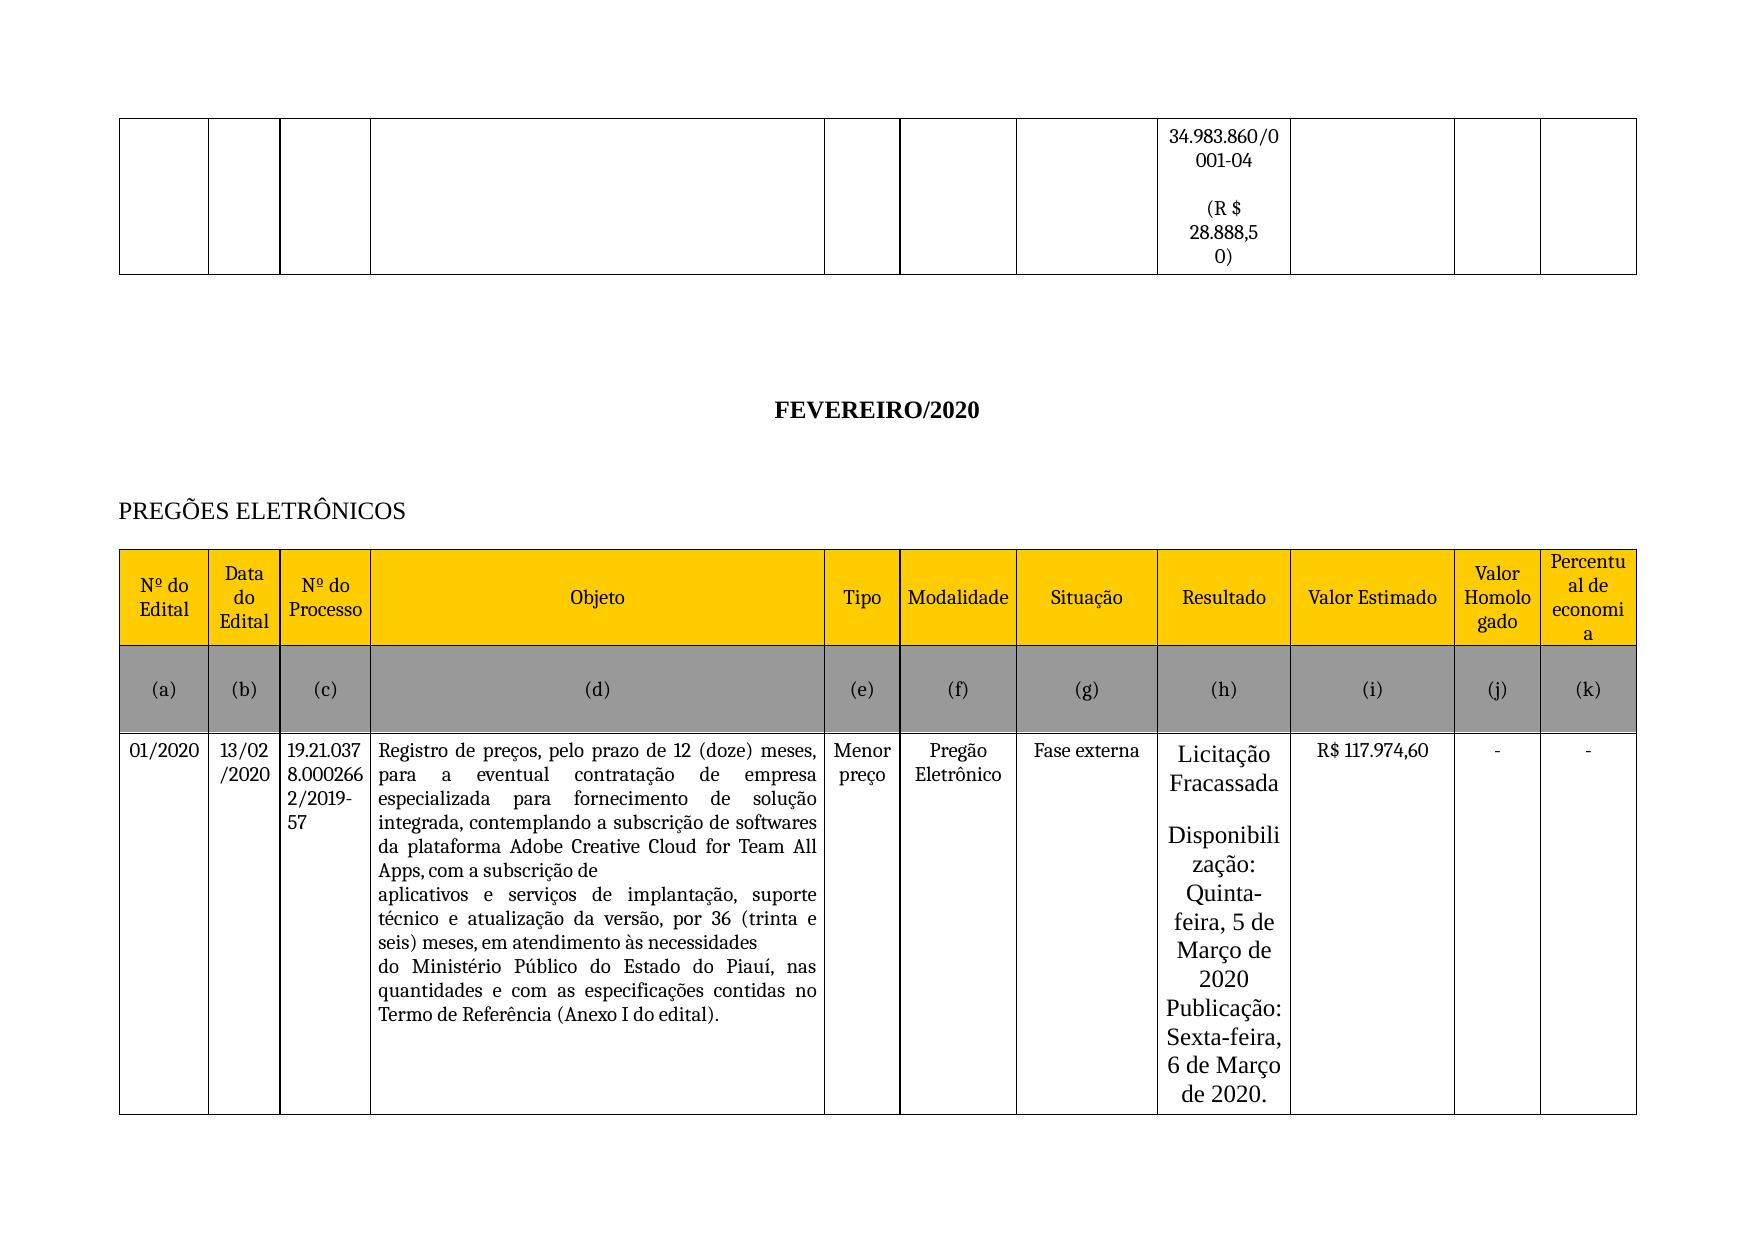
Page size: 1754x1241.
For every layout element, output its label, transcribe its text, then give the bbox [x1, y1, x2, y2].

table_cell 01/2020 [120, 734, 208, 1114]
table_cell (i) [1291, 646, 1454, 732]
table_cell 34.983.860/0001-04 (R $ 28.888,5 0) [1158, 119, 1290, 274]
table_cell - [1541, 734, 1636, 1114]
table_cell (a) [120, 646, 208, 732]
table_cell (c) [281, 646, 370, 732]
table_cell (d) [371, 646, 824, 732]
table_header Nº do Edital [120, 550, 208, 645]
table_cell [1541, 119, 1636, 274]
table_cell Menor preço [825, 734, 899, 1114]
table_cell (h) [1158, 646, 1290, 732]
table_header Tipo [825, 550, 899, 645]
table_cell (b) [209, 646, 279, 732]
table_header Resultado [1158, 550, 1290, 645]
table_cell [1291, 119, 1454, 274]
table_cell [209, 119, 279, 274]
table_cell - [1455, 734, 1540, 1114]
table_cell (f) [901, 646, 1016, 732]
table_cell (j) [1455, 646, 1540, 732]
table_cell Fase externa [1017, 734, 1157, 1114]
table_header Situação [1017, 550, 1157, 645]
table_header Percentual de economia [1541, 550, 1636, 645]
table_header Data do Edital [209, 550, 279, 645]
table_cell (k) [1541, 646, 1636, 732]
table_cell R$ 117.974,60 [1291, 734, 1454, 1114]
table_cell 19.21.0378.0002662/2019-57 [281, 734, 370, 1114]
table_cell [120, 119, 208, 274]
table_cell (g) [1017, 646, 1157, 732]
table_cell [825, 119, 899, 274]
table_cell [1017, 119, 1157, 274]
table_cell Registro de preços, pelo prazo de 12 (doze) meses, para a eventual contratação de empresa especializada para fornecimento de solução integrada, contemplando a subscrição de softwares da plataforma Adobe Creative Cloud for Team All Apps, com a subscrição de aplicativos e serviços de implantação, suporte técnico e atualização da versão, por 36 (trinta e seis) meses, em atendimento às necessidades do Ministério Público do Estado do Piauí, nas quantidades e com as especificações contidas no Termo de Referência (Anexo I do edital). [371, 734, 824, 1114]
table_header Nº do Processo [281, 550, 370, 645]
table_cell Pregão Eletrônico [901, 734, 1016, 1114]
table_header Valor Homologado [1455, 550, 1540, 645]
table_cell 13/02/2020 [209, 734, 279, 1114]
table_cell Licitação Fracassada Disponibilização: Quinta-feira, 5 de Março de 2020 Publicação: Sexta-feira, 6 de Março de 2020. [1158, 734, 1290, 1114]
table_cell (e) [825, 646, 899, 732]
table_cell [371, 119, 824, 274]
table_cell [901, 119, 1016, 274]
text PREGÕES ELETRÔNICOS [118, 496, 1636, 524]
table_header Modalidade [901, 550, 1016, 645]
text FEVEREIRO/2020 [118, 395, 1636, 424]
table_cell [281, 119, 370, 274]
table_header Objeto [371, 550, 824, 645]
table_header Valor Estimado [1291, 550, 1454, 645]
table_cell [1455, 119, 1540, 274]
